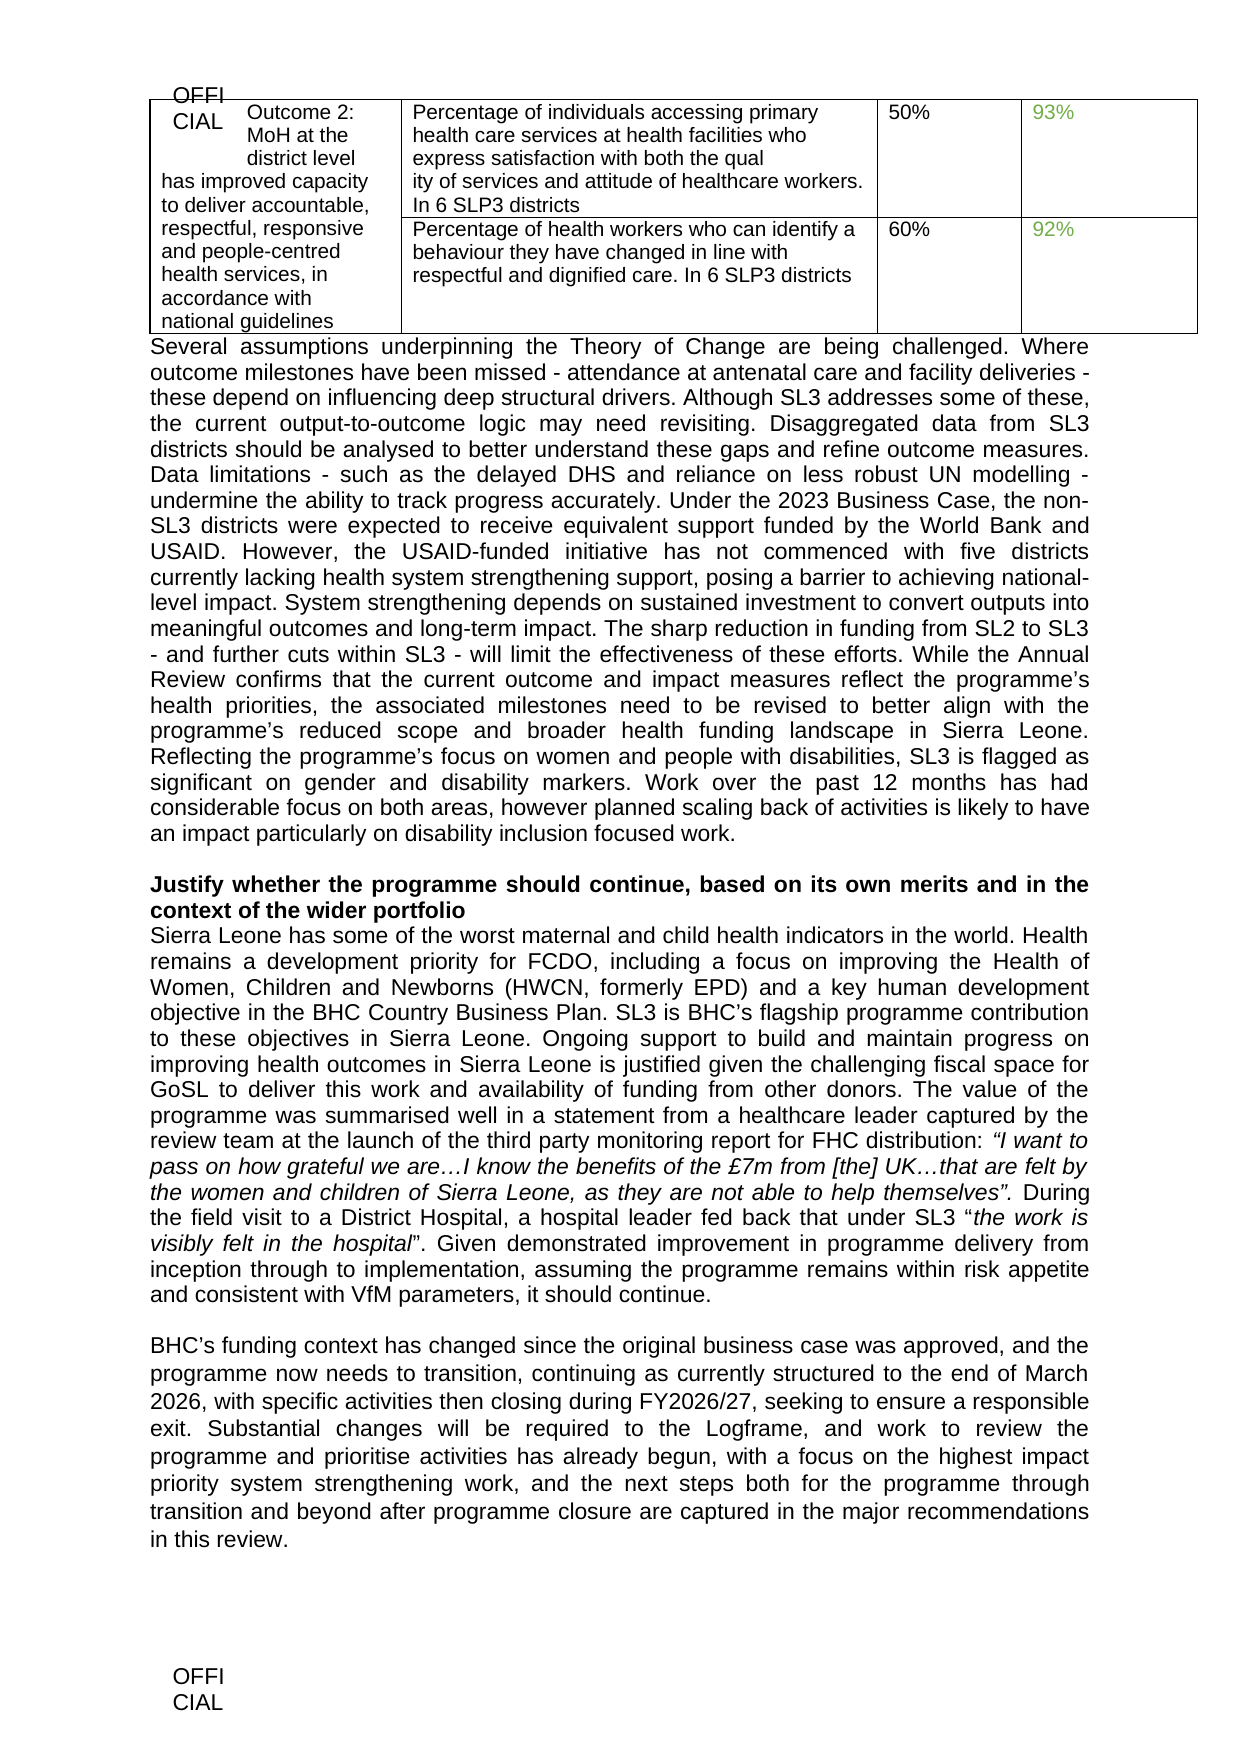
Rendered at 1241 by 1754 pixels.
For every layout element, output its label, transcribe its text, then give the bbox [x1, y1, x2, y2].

table_cell 60% [878, 218, 1021, 333]
table_cell Percentage of health workers who can identify a behaviour they have changed in line with respectful and dignified care. In 6 SLP3 districts [402, 218, 877, 333]
text Justify whether the programme should continue, based on its own merits and in the context of the wider portfolio [150, 872, 1090, 923]
table_cell 93% [1022, 100, 1197, 217]
table_cell Percentage of individuals accessing primary health care services at health facilities who express satisfaction with both the qual ity of services and attitude of healthcare workers. In 6 SLP3 districts [402, 100, 877, 217]
table_cell 50% [878, 100, 1021, 217]
table_cell Outcome 2: MoH at the district level has improved capacity to deliver accountable, respectful, responsive and people-centred health services, in accordance with national guidelines [151, 100, 401, 333]
table_cell 92% [1022, 218, 1197, 333]
text Sierra Leone has some of the worst maternal and child health indicators in the world. Health remains a development priority for FCDO, including a focus on improving the Health of Women, Children and Newborns (HWCN, formerly EPD) and a key human development objective in the BHC Country Business Plan. SL3 is BHC’s flagship programme contribution to these objectives in Sierra Leone. Ongoing support to build and maintain progress on improving health outcomes in Sierra Leone is justified given the challenging fiscal space for GoSL to deliver this work and availability of funding from other donors. The value of the programme was summarised well in a statement from a healthcare leader captured by the review team at the launch of the third party monitoring report for FHC distribution: “I want to pass on how grateful we are…I know the benefits of the £7m from [the] UK…that are felt by the women and children of Sierra Leone, as they are not able to help themselves”. During the field visit to a District Hospital, a hospital leader fed back that under SL3 “the work is visibly felt in the hospital”. Given demonstrated improvement in programme delivery from inception through to implementation, assuming the programme remains within risk appetite and consistent with VfM parameters, it should continue. [150, 923, 1090, 1307]
text Several assumptions underpinning the Theory of Change are being challenged. Where outcome milestones have been missed - attendance at antenatal care and facility deliveries - these depend on influencing deep structural drivers. Although SL3 addresses some of these, the current output-to-outcome logic may need revisiting. Disaggregated data from SL3 districts should be analysed to better understand these gaps and refine outcome measures. Data limitations - such as the delayed DHS and reliance on less robust UN modelling - undermine the ability to track progress accurately. Under the 2023 Business Case, the non-SL3 districts were expected to receive equivalent support funded by the World Bank and USAID. However, the USAID-funded initiative has not commenced with five districts currently lacking health system strengthening support, posing a barrier to achieving national-level impact. System strengthening depends on sustained investment to convert outputs into meaningful outcomes and long-term impact. The sharp reduction in funding from SL2 to SL3 - and further cuts within SL3 - will limit the effectiveness of these efforts. While the Annual Review confirms that the current outcome and impact measures reflect the programme’s health priorities, the associated milestones need to be revised to better align with the programme’s reduced scope and broader health funding landscape in Sierra Leone. Reflecting the programme’s focus on women and people with disabilities, SL3 is flagged as significant on gender and disability markers. Work over the past 12 months has had considerable focus on both areas, however planned scaling back of activities is likely to have an impact particularly on disability inclusion focused work. [150, 334, 1090, 846]
text BHC’s funding context has changed since the original business case was approved, and the programme now needs to transition, continuing as currently structured to the end of March 2026, with specific activities then closing during FY2026/27, seeking to ensure a responsible exit. Substantial changes will be required to the Logframe, and work to review the programme and prioritise activities has already begun, with a focus on the highest impact priority system strengthening work, and the next steps both for the programme through transition and beyond after programme closure are captured in the major recommendations in this review. [150, 1333, 1090, 1552]
